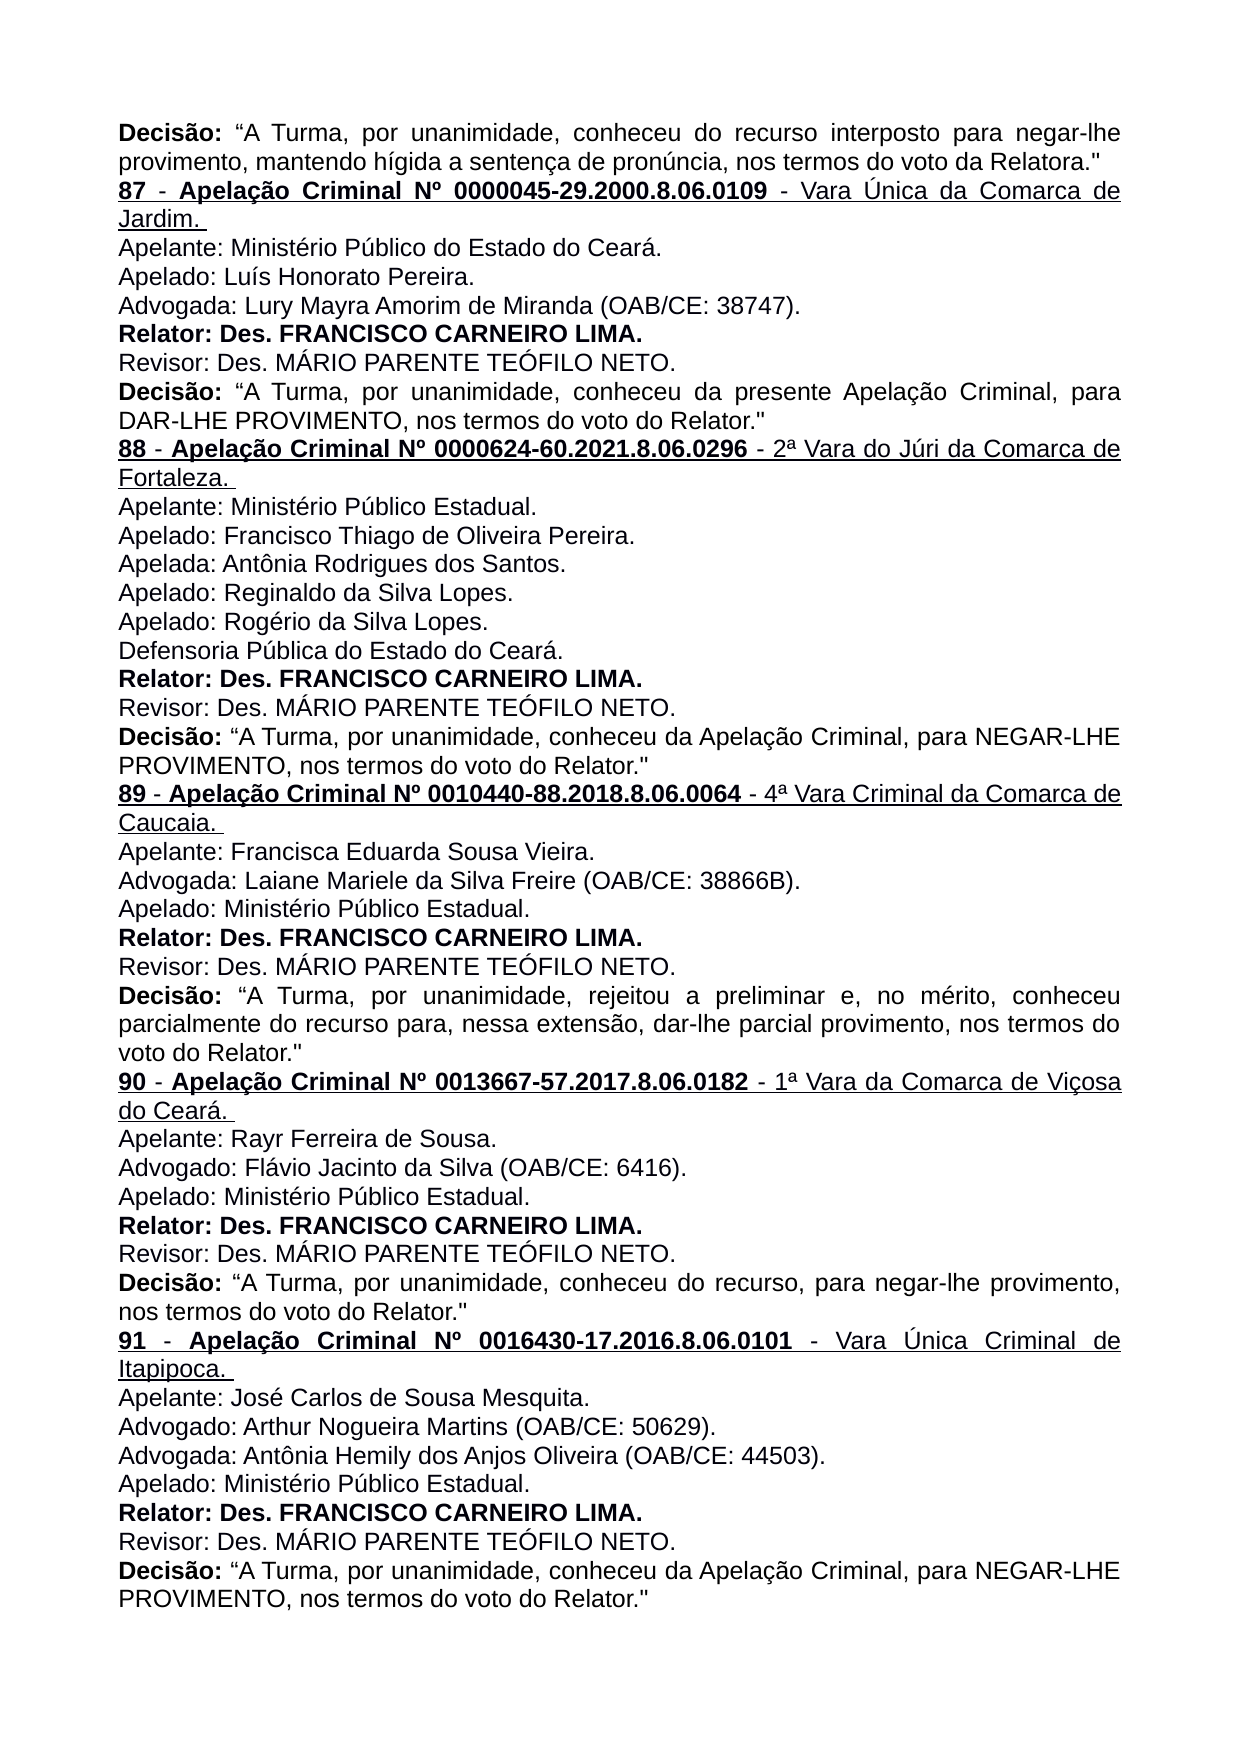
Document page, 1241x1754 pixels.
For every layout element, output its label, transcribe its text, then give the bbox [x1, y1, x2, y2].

text Decisão: “A Turma, por unanimidade, conheceu da Apelação Criminal, para NEGAR-LHE PROVIMENTO, nos termos do voto do Relator." [118, 722, 1122, 779]
text Relator: Des. FRANCISCO CARNEIRO LIMA. [118, 319, 1122, 348]
text Advogada: Lury Mayra Amorim de Miranda (OAB/CE: 38747). [118, 291, 1122, 319]
text Revisor: Des. MÁRIO PARENTE TEÓFILO NETO. [118, 1527, 1122, 1556]
text Apelante: Ministério Público Estadual. [118, 492, 1122, 521]
text Defensoria Pública do Estado do Ceará. [118, 636, 1122, 664]
text Apelante: Rayr Ferreira de Sousa. [118, 1124, 1122, 1153]
text Apelada: Antônia Rodrigues dos Santos. [118, 549, 1122, 578]
text Apelado: Ministério Público Estadual. [118, 1469, 1122, 1498]
text Advogada: Antônia Hemily dos Anjos Oliveira (OAB/CE: 44503). [118, 1441, 1122, 1469]
text Revisor: Des. MÁRIO PARENTE TEÓFILO NETO. [118, 693, 1122, 722]
text Apelante: José Carlos de Sousa Mesquita. [118, 1383, 1122, 1412]
text Apelado: Ministério Público Estadual. [118, 894, 1122, 923]
text do Ceará. [118, 1093, 1122, 1124]
text Apelado: Reginaldo da Silva Lopes. [118, 578, 1122, 607]
text Apelante: Francisca Eduarda Sousa Vieira. [118, 837, 1122, 866]
text 90 - Apelação Criminal Nº 0013667-57.2017.8.06.0182 - 1ª Vara da Comarca de Viçosa [118, 1067, 1122, 1092]
text Decisão: “A Turma, por unanimidade, conheceu do recurso interposto para negar-lhe provimento, mantendo hígida a sentença de pronúncia, nos termos do voto da Relatora." [118, 118, 1122, 176]
text Advogado: Flávio Jacinto da Silva (OAB/CE: 6416). [118, 1153, 1122, 1182]
text Caucaia. [118, 806, 1122, 837]
text Decisão: “A Turma, por unanimidade, conheceu da presente Apelação Criminal, para DAR-LHE PROVIMENTO, nos termos do voto do Relator." [118, 377, 1122, 434]
text 89 - Apelação Criminal Nº 0010440-88.2018.8.06.0064 - 4ª Vara Criminal da Comarca de [118, 779, 1122, 804]
text Revisor: Des. MÁRIO PARENTE TEÓFILO NETO. [118, 952, 1122, 981]
text Relator: Des. FRANCISCO CARNEIRO LIMA. [118, 664, 1122, 693]
text Decisão: “A Turma, por unanimidade, rejeitou a preliminar e, no mérito, conheceu parcialmente do recurso para, nessa extensão, dar-lhe parcial provimento, nos termos do voto do Relator." [118, 981, 1122, 1067]
text Relator: Des. FRANCISCO CARNEIRO LIMA. [118, 1498, 1122, 1527]
text Apelante: Ministério Público do Estado do Ceará. [118, 233, 1122, 262]
text Relator: Des. FRANCISCO CARNEIRO LIMA. [118, 1211, 1122, 1239]
text 91 - Apelação Criminal Nº 0016430-17.2016.8.06.0101 - Vara Única Criminal de Itapipoca. [118, 1326, 1122, 1383]
text Apelado: Luís Honorato Pereira. [118, 262, 1122, 291]
text Decisão: “A Turma, por unanimidade, conheceu da Apelação Criminal, para NEGAR-LHE PROVIMENTO, nos termos do voto do Relator." [118, 1556, 1122, 1613]
text Revisor: Des. MÁRIO PARENTE TEÓFILO NETO. [118, 348, 1122, 377]
text Apelado: Rogério da Silva Lopes. [118, 607, 1122, 636]
text Relator: Des. FRANCISCO CARNEIRO LIMA. [118, 923, 1122, 952]
text 87 - Apelação Criminal Nº 0000045-29.2000.8.06.0109 - Vara Única da Comarca de Jardim. [118, 176, 1122, 233]
text Apelado: Ministério Público Estadual. [118, 1182, 1122, 1211]
text Advogada: Laiane Mariele da Silva Freire (OAB/CE: 38866B). [118, 866, 1122, 894]
text Decisão: “A Turma, por unanimidade, conheceu do recurso, para negar-lhe provimento, nos termos do voto do Relator." [118, 1268, 1122, 1326]
text Revisor: Des. MÁRIO PARENTE TEÓFILO NETO. [118, 1239, 1122, 1268]
text 88 - Apelação Criminal Nº 0000624-60.2021.8.06.0296 - 2ª Vara do Júri da Comarca de Fortaleza. [118, 434, 1122, 492]
text Advogado: Arthur Nogueira Martins (OAB/CE: 50629). [118, 1412, 1122, 1441]
text Apelado: Francisco Thiago de Oliveira Pereira. [118, 521, 1122, 549]
